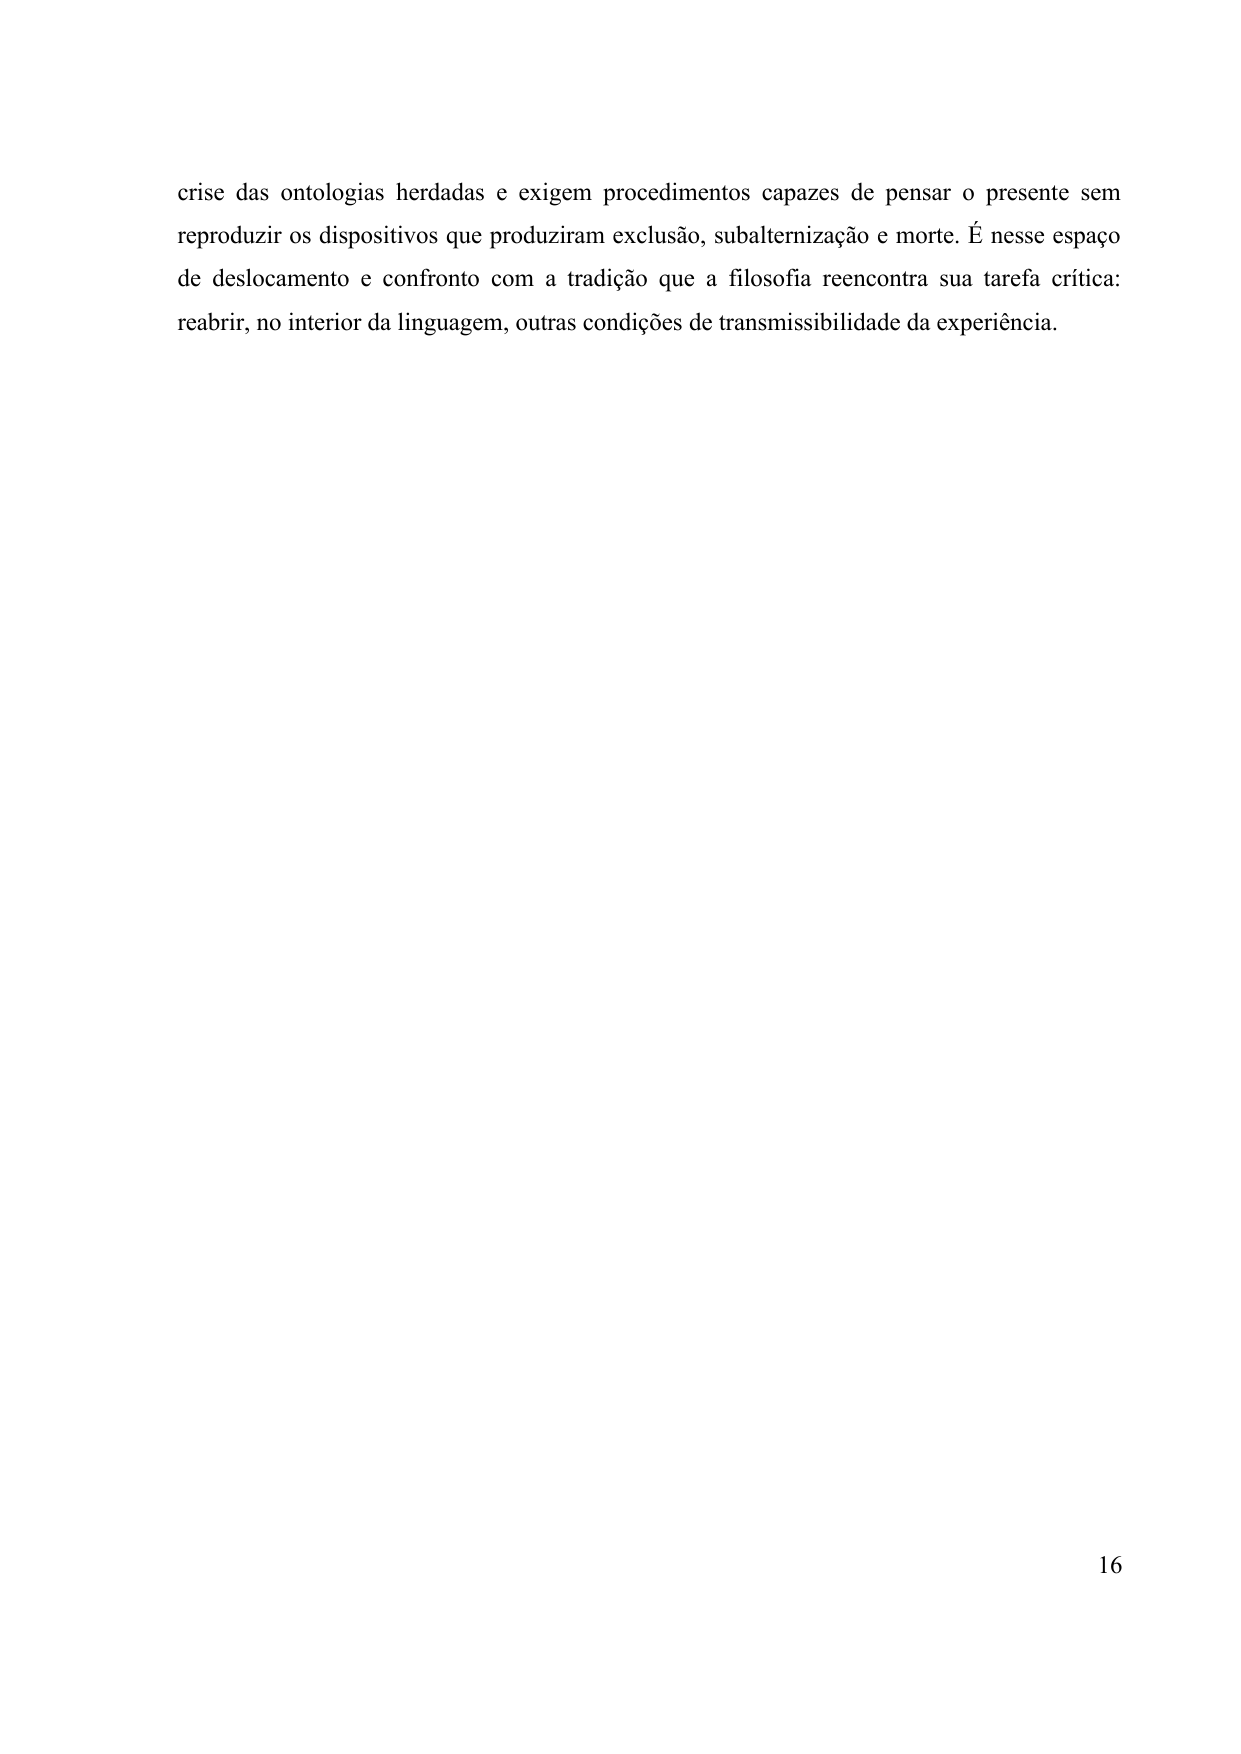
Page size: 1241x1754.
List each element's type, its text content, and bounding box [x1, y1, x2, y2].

text crise das ontologias herdadas e exigem procedimentos capazes de pensar o presente sem reproduzir os dispositivos que produziram exclusão, subalternização e morte. É nesse espaço de deslocamento e confronto com a tradição que a filosofia reencontra sua tarefa crítica: reabrir, no interior da linguagem, outras condições de transmissibilidade da experiência. [177, 177, 1122, 335]
